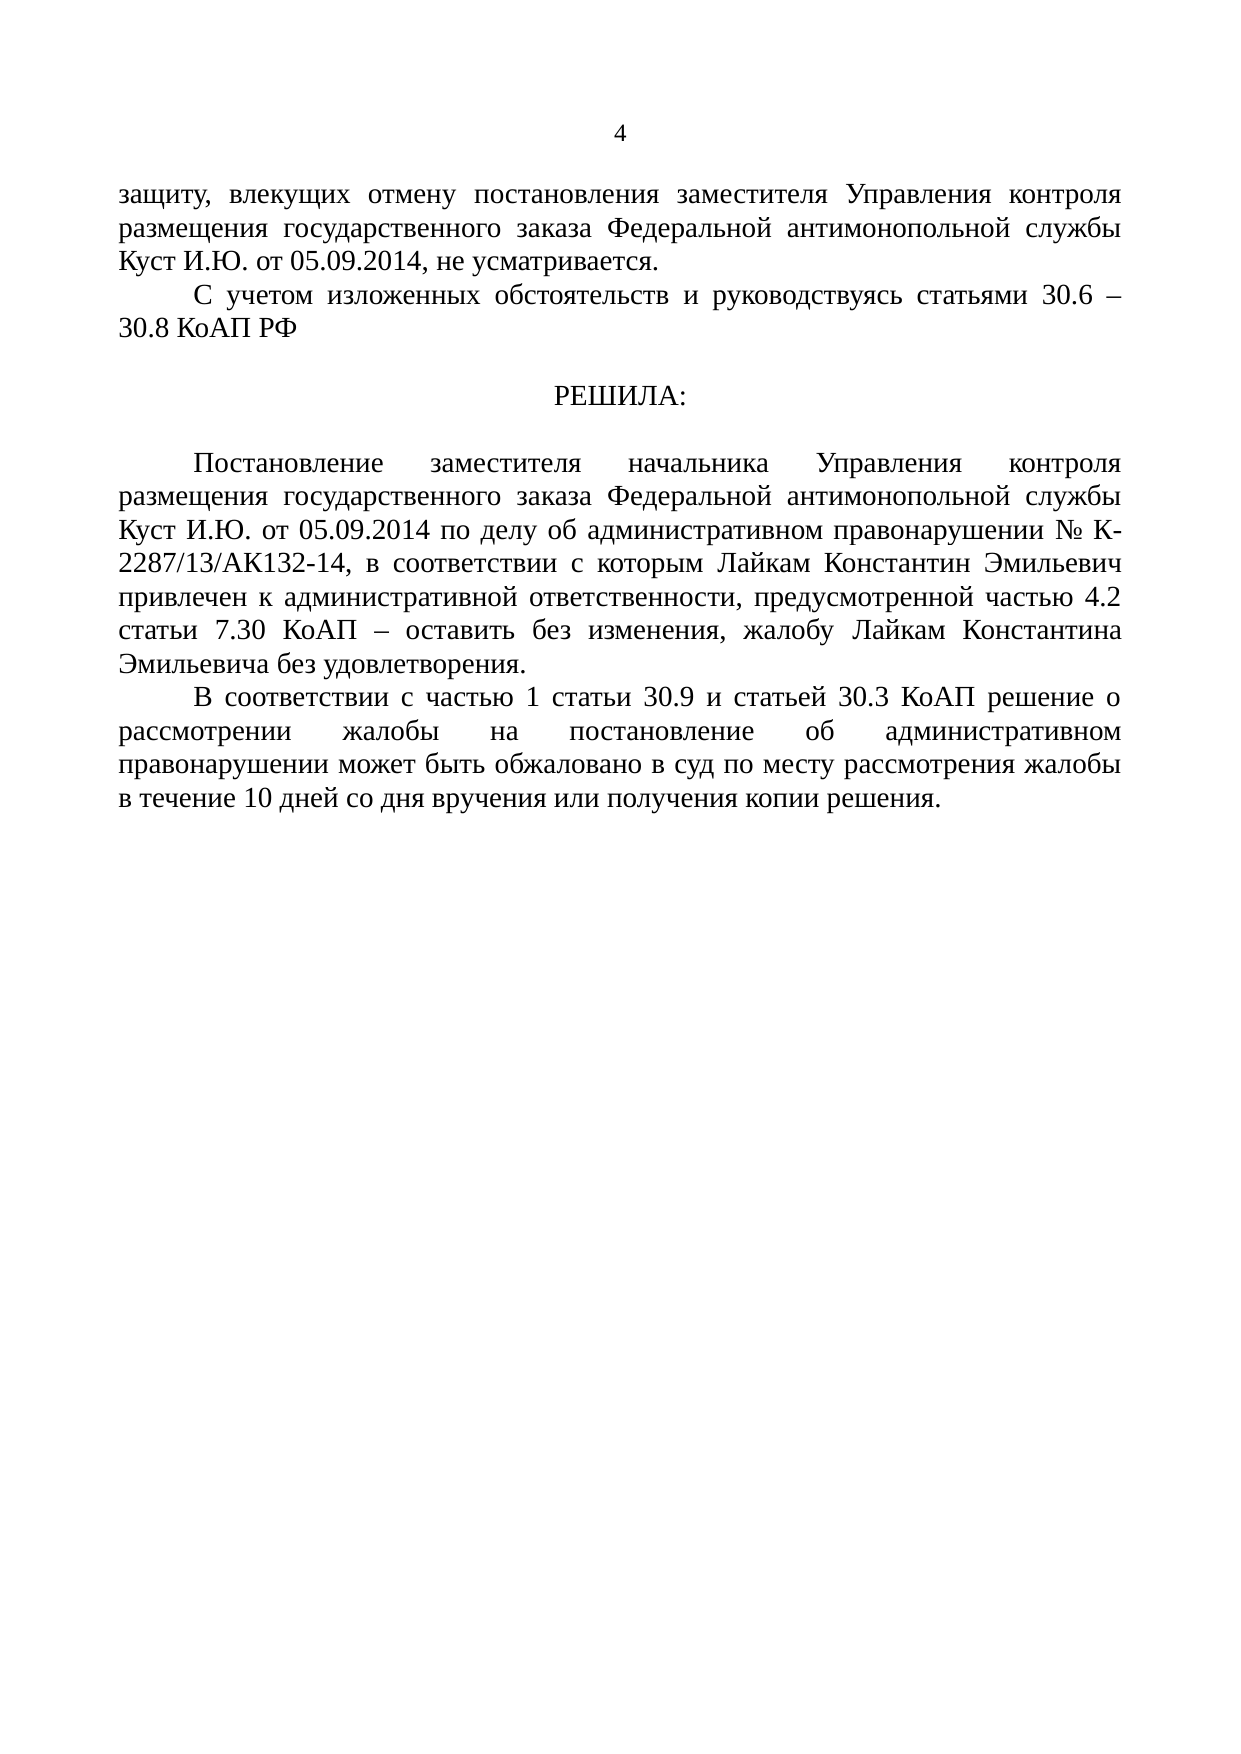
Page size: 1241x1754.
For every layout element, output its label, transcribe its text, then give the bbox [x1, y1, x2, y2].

text защиту, влекущих отмену постановления заместителя Управления контроля размещения государственного заказа Федеральной антимонопольной службы Куст И.Ю. от 05.09.2014, не усматривается. [118, 176, 1122, 277]
text Постановление заместителя начальника Управления контроля размещения государственного заказа Федеральной антимонопольной службы Куст И.Ю. от 05.09.2014 по делу об административном правонарушении № К-2287/13/АК132-14, в соответствии с которым Лайкам Константин Эмильевич привлечен к административной ответственности, предусмотренной частью 4.2 статьи 7.30 КоАП – оставить без изменения, жалобу Лайкам Константина Эмильевича без удовлетворения. [118, 445, 1122, 679]
text В соответствии с частью 1 статьи 30.9 и статьей 30.3 КоАП решение о рассмотрении жалобы на постановление об административном правонарушении может быть обжаловано в суд по месту рассмотрения жалобы в течение 10 дней со дня вручения или получения копии решения. [118, 679, 1122, 814]
text РЕШИЛА: [118, 378, 1122, 411]
text С учетом изложенных обстоятельств и руководствуясь статьями 30.6 – 30.8 КоАП РФ [118, 277, 1122, 344]
